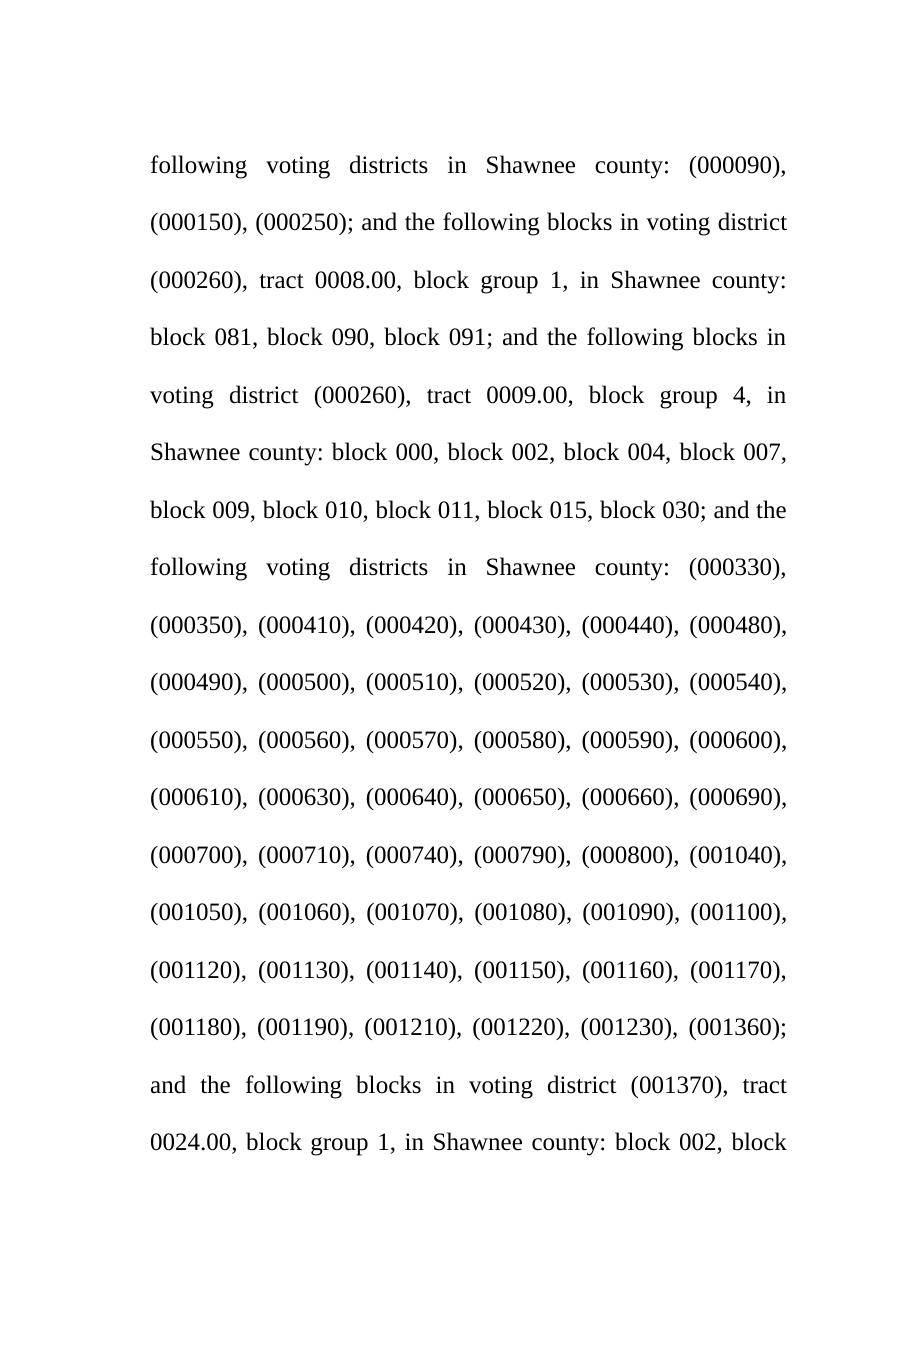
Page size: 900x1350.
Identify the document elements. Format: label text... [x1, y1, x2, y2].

text following voting districts in Shawnee county: (000090), (000150), (000250); and the following blocks in voting district (000260), tract 0008.00, block group 1, in Shawnee county: block 081, block 090, block 091; and the following blocks in voting district (000260), tract 0009.00, block group 4, in Shawnee county: block 000, block 002, block 004, block 007, block 009, block 010, block 011, block 015, block 030; and the following voting districts in Shawnee county: (000330), (000350), (000410), (000420), (000430), (000440), (000480), (000490), (000500), (000510), (000520), (000530), (000540), (000550), (000560), (000570), (000580), (000590), (000600), (000610), (000630), (000640), (000650), (000660), (000690), (000700), (000710), (000740), (000790), (000800), (001040), (001050), (001060), (001070), (001080), (001090), (001100), (001120), (001130), (001140), (001150), (001160), (001170), (001180), (001190), (001210), (001220), (001230), (001360); and the following blocks in voting district (001370), tract 0024.00, block group 1, in Shawnee county: block 002, block [150, 150, 787, 1156]
